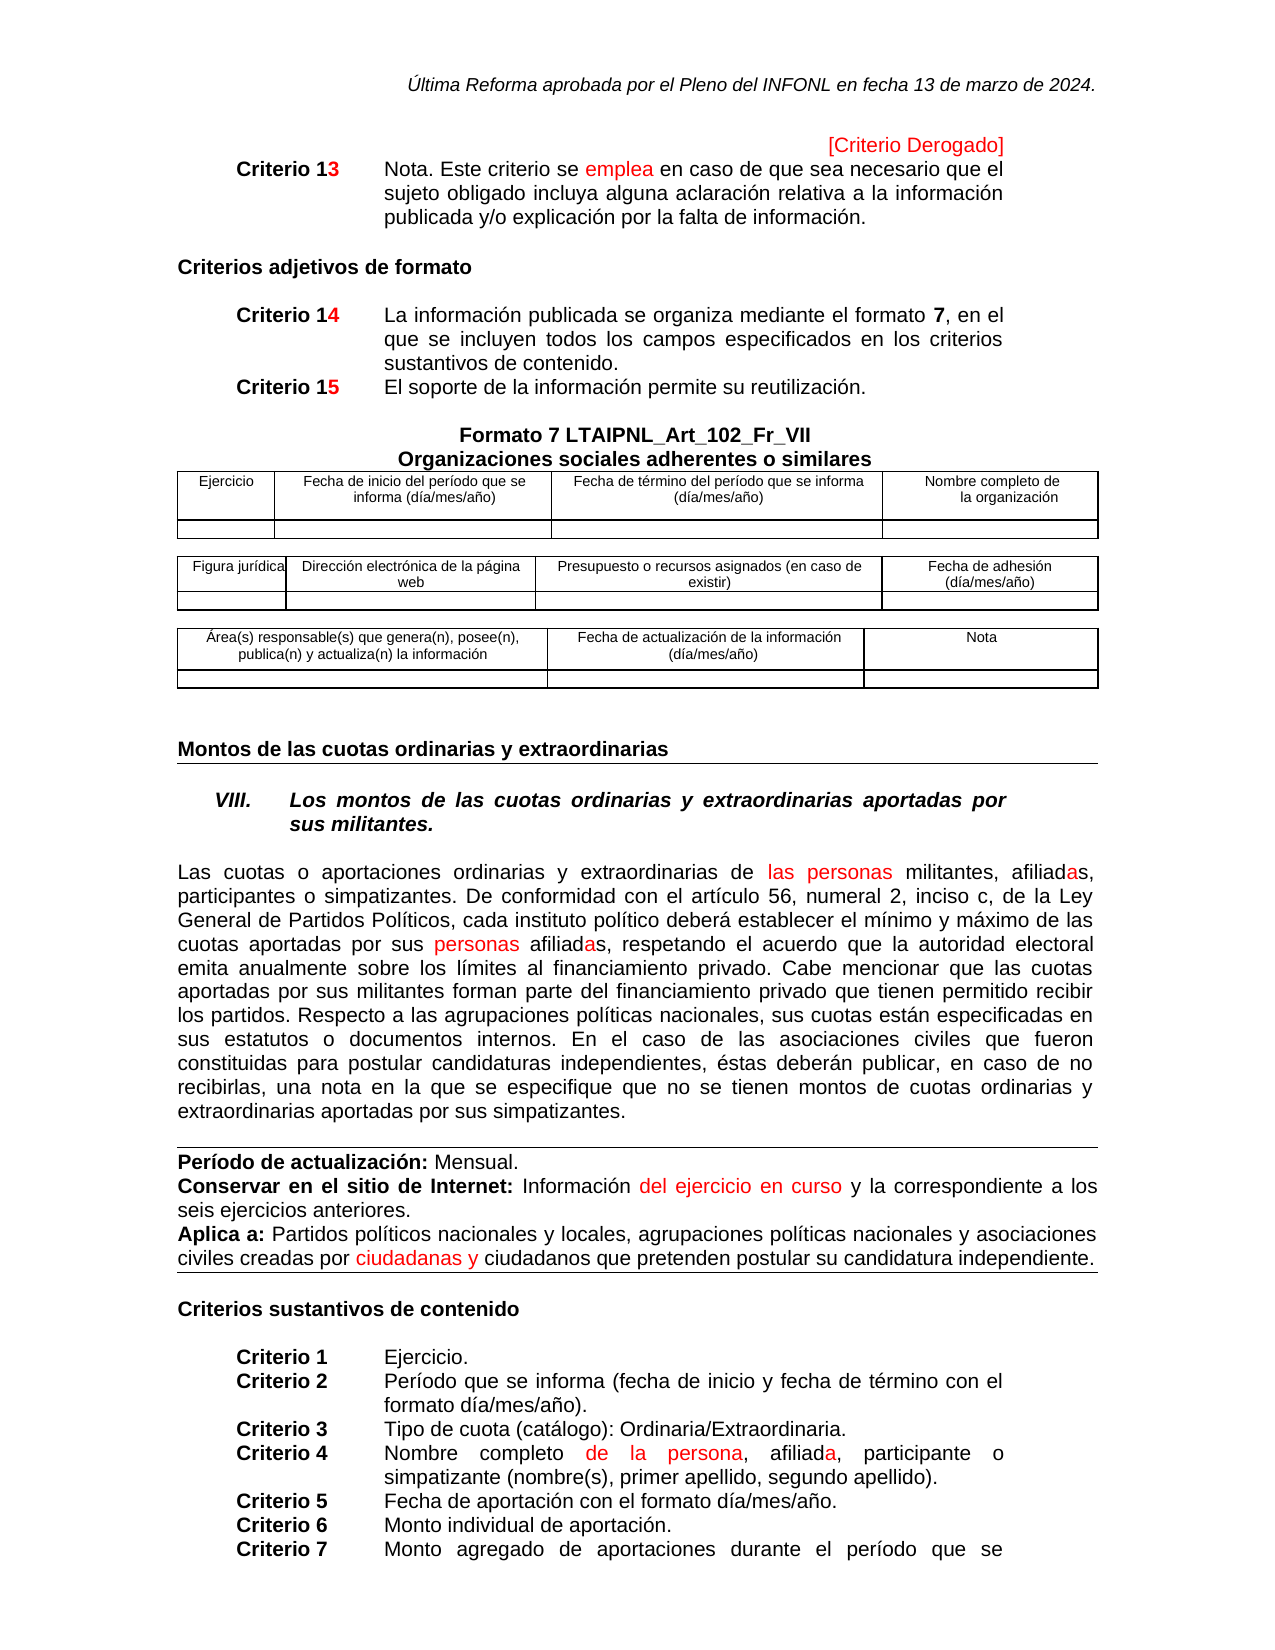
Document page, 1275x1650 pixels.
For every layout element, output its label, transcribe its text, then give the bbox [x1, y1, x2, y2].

table_cell [548, 671, 863, 687]
table_header Área(s) responsable(s) que genera(n), posee(n), publica(n) y actualiza(n) la información [178, 629, 547, 669]
subtitle Formato 7 LTAIPNL_Art_102_Fr_VII [177, 423, 1093, 447]
table_cell [883, 592, 1097, 609]
text [Criterio Derogado] [236, 133, 1004, 157]
subtitle VIII. Los montos de las cuotas ordinarias y extraordinarias aportadas por sus militantes. [214, 788, 1009, 836]
text Criterio 1 Ejercicio. [236, 1345, 1004, 1369]
text Criterios adjetivos de formato [177, 255, 1098, 279]
text Criterio 6 Monto individual de aportación. [236, 1513, 1004, 1537]
text Criterio 14 La información publicada se organiza mediante el formato 7, en el que se incluyen todos los campos especificados en los criterios sustantivos de contenido. [236, 303, 1004, 375]
text Organizaciones sociales adherentes o similares [177, 447, 1093, 471]
table_header Dirección electrónica de la página web [287, 557, 535, 591]
table_header Fecha de inicio del período que se informa (día/mes/año) [275, 472, 551, 519]
text Criterio 15 El soporte de la información permite su reutilización. [236, 375, 1004, 399]
table_cell [883, 521, 1097, 537]
table_cell [552, 521, 882, 537]
table_header Fecha de adhesión (día/mes/año) [883, 557, 1097, 591]
text Criterios sustantivos de contenido [177, 1297, 1098, 1321]
text Período de actualización: Mensual. [177, 1148, 1098, 1174]
text Montos de las cuotas ordinarias y extraordinarias [177, 737, 1098, 763]
text Las cuotas o aportaciones ordinarias y extraordinarias de las personas militantes, afiliadas, participantes o simpatizantes. De conformidad con el artículo 56, numeral 2, inciso c, de la Ley General de Partidos Políticos, cada instituto político deberá establecer el mínimo y máximo de las cuotas aportadas por sus personas afiliadas, respetando el acuerdo que la autoridad electoral emita anualmente sobre los límites al financiamiento privado. Cabe mencionar que las cuotas aportadas por sus militantes forman parte del financiamiento privado que tienen permitido recibir los partidos. Respecto a las agrupaciones políticas nacionales, sus cuotas están especificadas en sus estatutos o documentos internos. En el caso de las asociaciones civiles que fueron constituidas para postular candidaturas independientes, éstas deberán publicar, en caso de no recibirlas, una nota en la que se especifique que no se tienen montos de cuotas ordinarias y extraordinarias aportadas por sus simpatizantes. [177, 859, 1094, 1123]
table_cell [275, 521, 551, 537]
text Criterio 7 Monto agregado de aportaciones durante el período que se [236, 1537, 1004, 1561]
text Conservar en el sitio de Internet: Información del ejercicio en curso y la correspondiente a los seis ejercicios anteriores. [177, 1174, 1098, 1219]
table_cell [865, 671, 1097, 687]
table_header Fecha de término del período que se informa (día/mes/año) [552, 472, 882, 519]
table_cell [178, 521, 274, 537]
table_header Presupuesto o recursos asignados (en caso de existir) [536, 557, 881, 591]
table_cell [287, 592, 535, 609]
table_header Nombre completo de la organización [883, 472, 1097, 519]
table_header Fecha de actualización de la información (día/mes/año) [548, 629, 863, 669]
text Criterio 5 Fecha de aportación con el formato día/mes/año. [236, 1489, 1004, 1513]
table_header Ejercicio [178, 472, 274, 519]
table_header Figura jurídica [178, 557, 285, 591]
table_cell [178, 671, 547, 687]
table_header Nota [865, 629, 1097, 669]
table_cell [536, 592, 881, 609]
text Aplica a: Partidos políticos nacionales y locales, agrupaciones políticas nacionales y asociaciones civiles creadas por ciudadanas y ciudadanos que pretenden postular su candidatura independiente. [177, 1219, 1098, 1272]
text Criterio 13 Nota. Este criterio se emplea en caso de que sea necesario que el sujeto obligado incluya alguna aclaración relativa a la información publicada y/o explicación por la falta de información. [236, 157, 1004, 229]
text Criterio 4 Nombre completo de la persona, afiliada, participante o simpatizante (nombre(s), primer apellido, segundo apellido). [236, 1441, 1004, 1489]
text Criterio 3 Tipo de cuota (catálogo): Ordinaria/Extraordinaria. [236, 1417, 1004, 1441]
table_cell [178, 592, 285, 609]
text Criterio 2 Período que se informa (fecha de inicio y fecha de término con el formato día/mes/año). [236, 1369, 1004, 1417]
